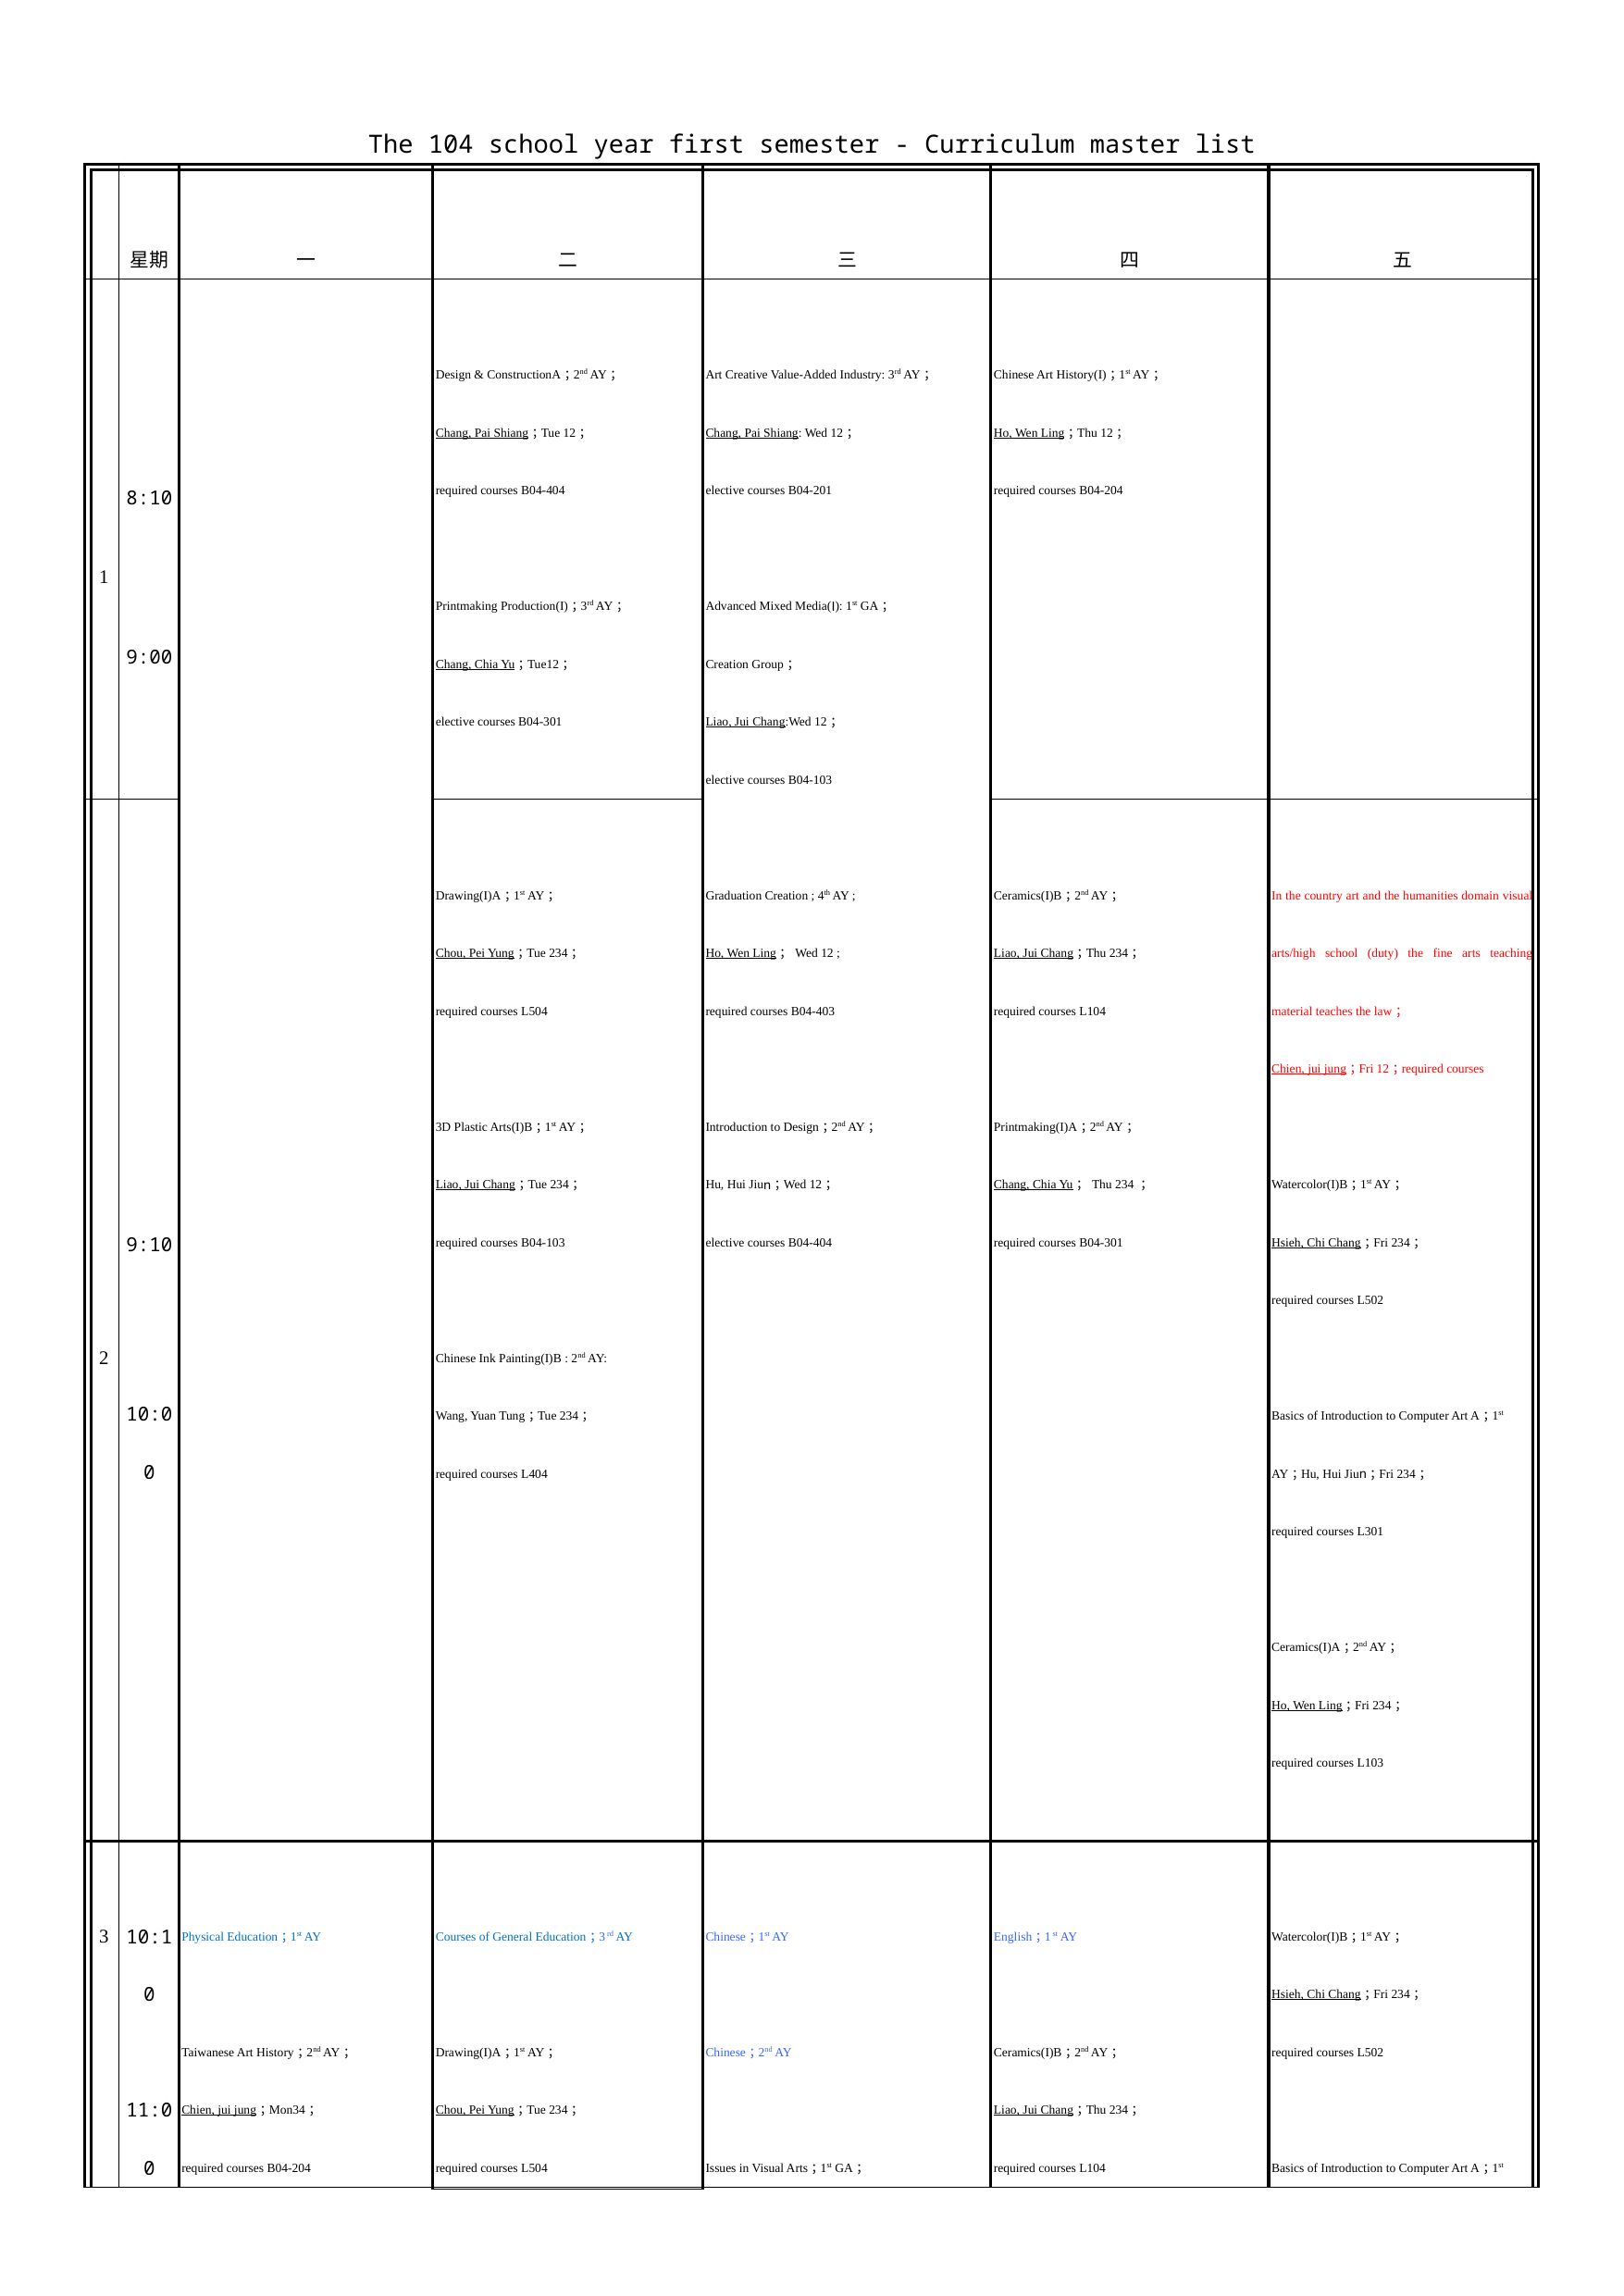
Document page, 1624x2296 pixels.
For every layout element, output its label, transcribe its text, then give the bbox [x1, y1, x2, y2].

table_cell 星期 [119, 171, 178, 279]
table_header The 104 school year first semester - Curriculum master list [88, 105, 1535, 163]
table_cell English；1 st AY Ceramics(I)B；2nd AY； Liao, Jui Chang；Thu 234； required courses L104 [992, 1843, 1267, 2187]
table_cell [180, 279, 431, 1840]
table_cell 三 [704, 171, 989, 279]
table_cell 一 [180, 171, 431, 279]
table_cell Ceramics(I)B；2nd AY； Liao, Jui Chang；Thu 234； required courses L104 Printmaking(I)A；2nd AY； Chang, Chia Yu； Thu 234 ； required courses B04-301 [992, 800, 1267, 1840]
table_cell 8:10 9:00 [119, 279, 178, 799]
table_cell [93, 171, 118, 279]
table_cell 五 [1271, 166, 1535, 279]
table_cell 2 [93, 800, 118, 1840]
table_cell Drawing(I)A；1st AY； Chou, Pei Yung；Tue 234； required courses L504 3D Plastic Arts(I)B；1st AY； Liao, Jui Chang；Tue 234； required courses B04-103 Chinese Ink Painting(I)B : 2nd AY: Wang, Yuan Tung；Tue 234； required courses L404 [434, 800, 701, 1840]
table_cell [88, 166, 118, 279]
table_cell In the country art and the humanities domain visual arts/high school (duty) the fine arts teaching material teaches the law； Chien, jui jung；Fri 12；required courses Watercolor(I)B；1st AY； Hsieh, Chi Chang；Fri 234； required courses L502 Basics of Introduction to Computer Art A；1st AY；Hu, Hui Jiun；Fri 234； required courses L301 Ceramics(I)A；2nd AY； Ho, Wen Ling；Fri 234； required courses L103 [1271, 800, 1531, 1840]
table_cell Design & ConstructionA；2nd AY； Chang, Pai Shiang；Tue 12； required courses B04-404 Printmaking Production(I)；3rd AY； Chang, Chia Yu；Tue12； elective courses B04-301 [434, 279, 701, 799]
table_cell 9:10 10:00 [119, 800, 178, 1840]
table_cell Chinese；1st AY Chinese；2nd AY Issues in Visual Arts；1st GA； [704, 1843, 989, 2187]
table_cell Courses of General Education；3 rd AY Drawing(I)A；1st AY； Chou, Pei Yung；Tue 234； required courses L504 [434, 1843, 701, 2187]
table_cell 3 [93, 1843, 118, 2187]
table_cell Physical Education；1st AY Taiwanese Art History；2nd AY； Chien, jui jung；Mon34； required courses B04-204 [180, 1843, 431, 2187]
table_cell Chinese Art History(I)；1st AY； Ho, Wen Ling；Thu 12； required courses B04-204 [992, 279, 1267, 799]
table_cell Art Creative Value-Added Industry: 3rd AY； Chang, Pai Shiang: Wed 12； elective courses B04-201 Advanced Mixed Media(Ⅰ): 1st GA； Creation Group； Liao, Jui Chang:Wed 12； elective courses B04-103 Graduation Creation ; 4th AY ; Ho, Wen Ling； Wed 12 ; required courses B04-403 Introduction to Design；2nd AY； Hu, Hui Jiun；Wed 12； elective courses B04-404 [704, 279, 989, 1840]
table_cell 10:10 11:00 [119, 1843, 178, 2187]
table_cell Watercolor(I)B；1st AY； Hsieh, Chi Chang；Fri 234； required courses L502 Basics of Introduction to Computer Art A；1st [1271, 1843, 1531, 2187]
table_cell 1 [93, 279, 118, 799]
table_cell 四 [992, 171, 1267, 279]
table_cell [1271, 279, 1531, 799]
table_cell 二 [434, 171, 701, 279]
